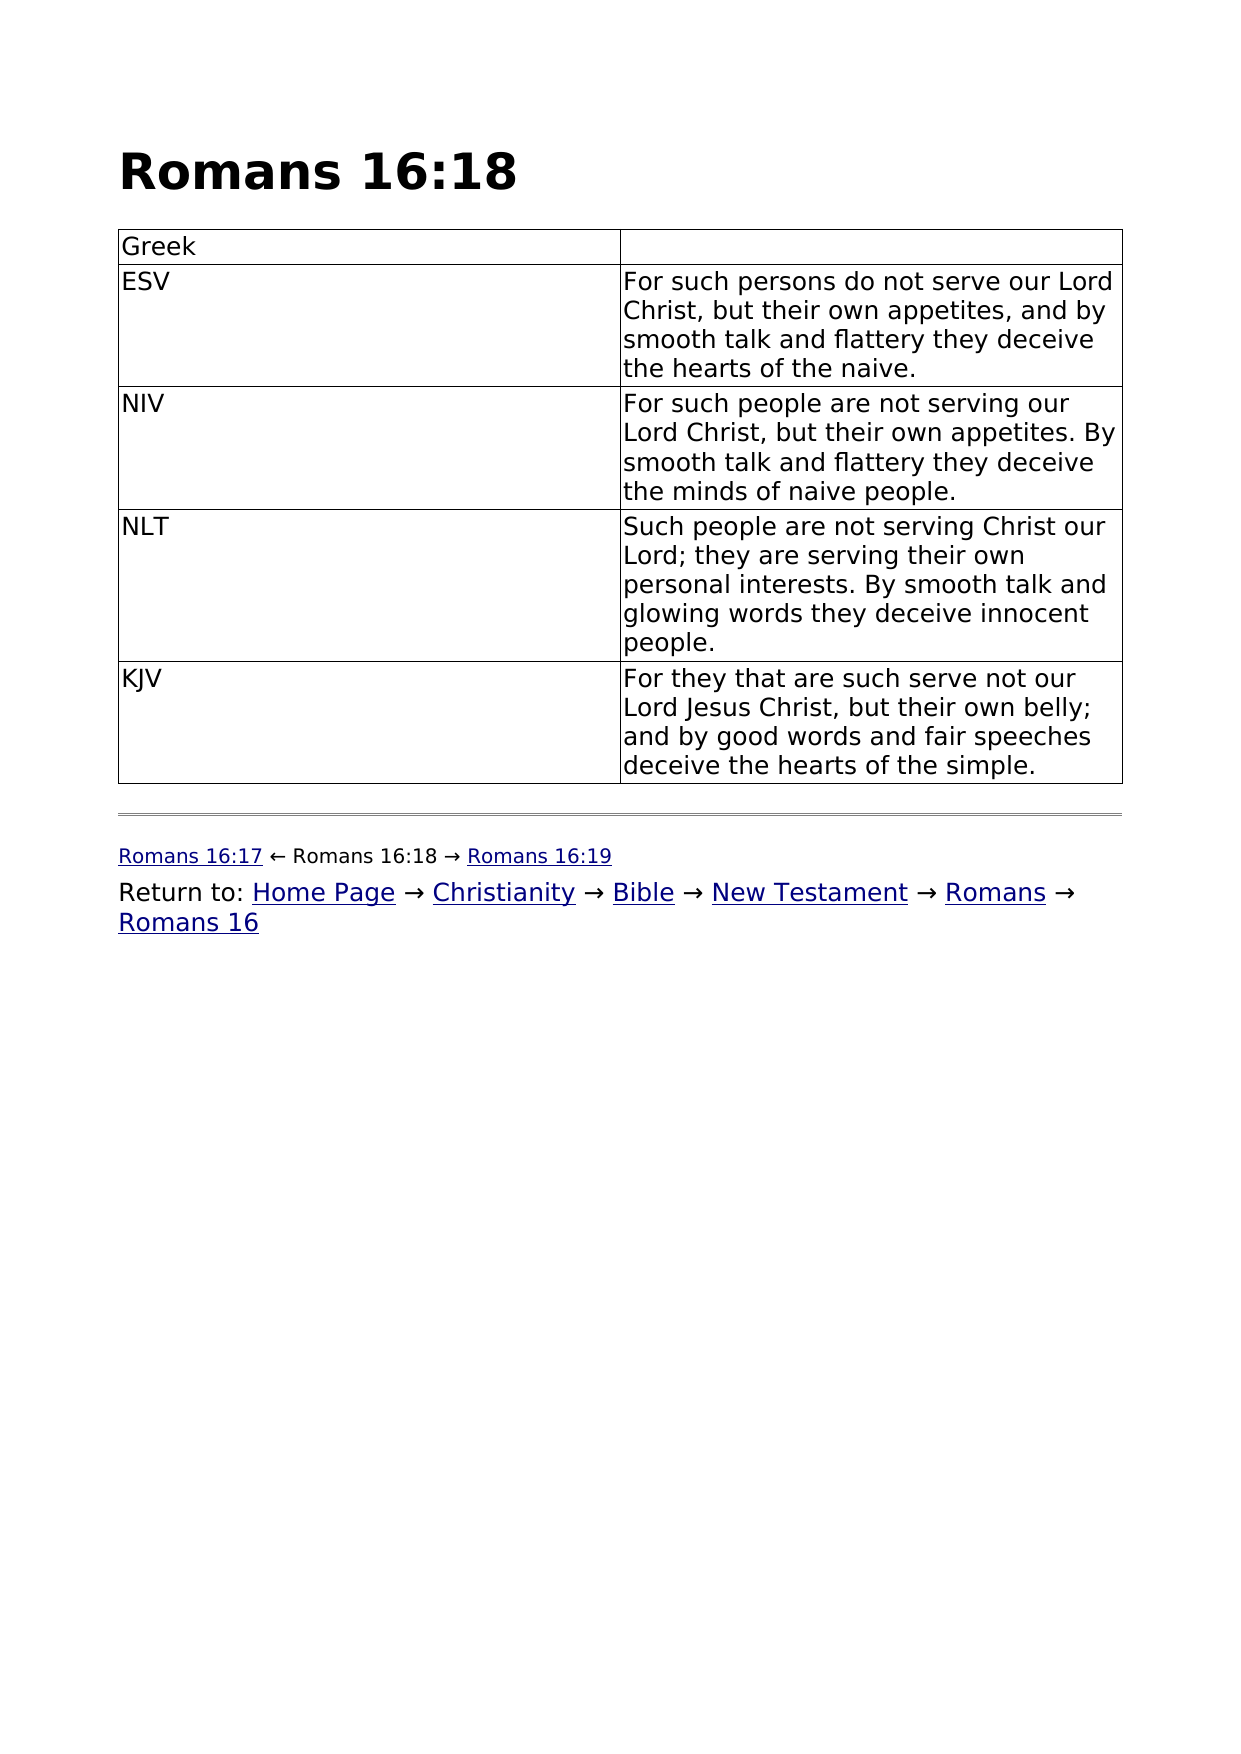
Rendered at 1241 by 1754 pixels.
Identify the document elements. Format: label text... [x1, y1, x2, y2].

table_cell ESV [119, 265, 620, 386]
table_cell For they that are such serve not our Lord Jesus Christ, but their own belly; and by good words and fair speeches deceive the hearts of the simple. [621, 662, 1122, 783]
text Return to: Home Page → Christianity → Bible → New Testament → Romans → Romans 16 [118, 879, 1122, 937]
table_header Greek [119, 230, 620, 264]
subtitle Romans 16:18 [118, 143, 1122, 201]
table_cell NLT [119, 510, 620, 661]
table_cell For such persons do not serve our Lord Christ, but their own appetites, and by smooth talk and flattery they deceive the hearts of the naive. [621, 265, 1122, 386]
table_cell Such people are not serving Christ our Lord; they are serving their own personal interests. By smooth talk and glowing words they deceive innocent people. [621, 510, 1122, 661]
table_cell NIV [119, 387, 620, 509]
text Romans 16:17 ← Romans 16:18 → Romans 16:19 [118, 844, 1122, 879]
table_header [621, 230, 1122, 264]
table_cell For such people are not serving our Lord Christ, but their own appetites. By smooth talk and flattery they deceive the minds of naive people. [621, 387, 1122, 509]
table_cell KJV [119, 662, 620, 783]
